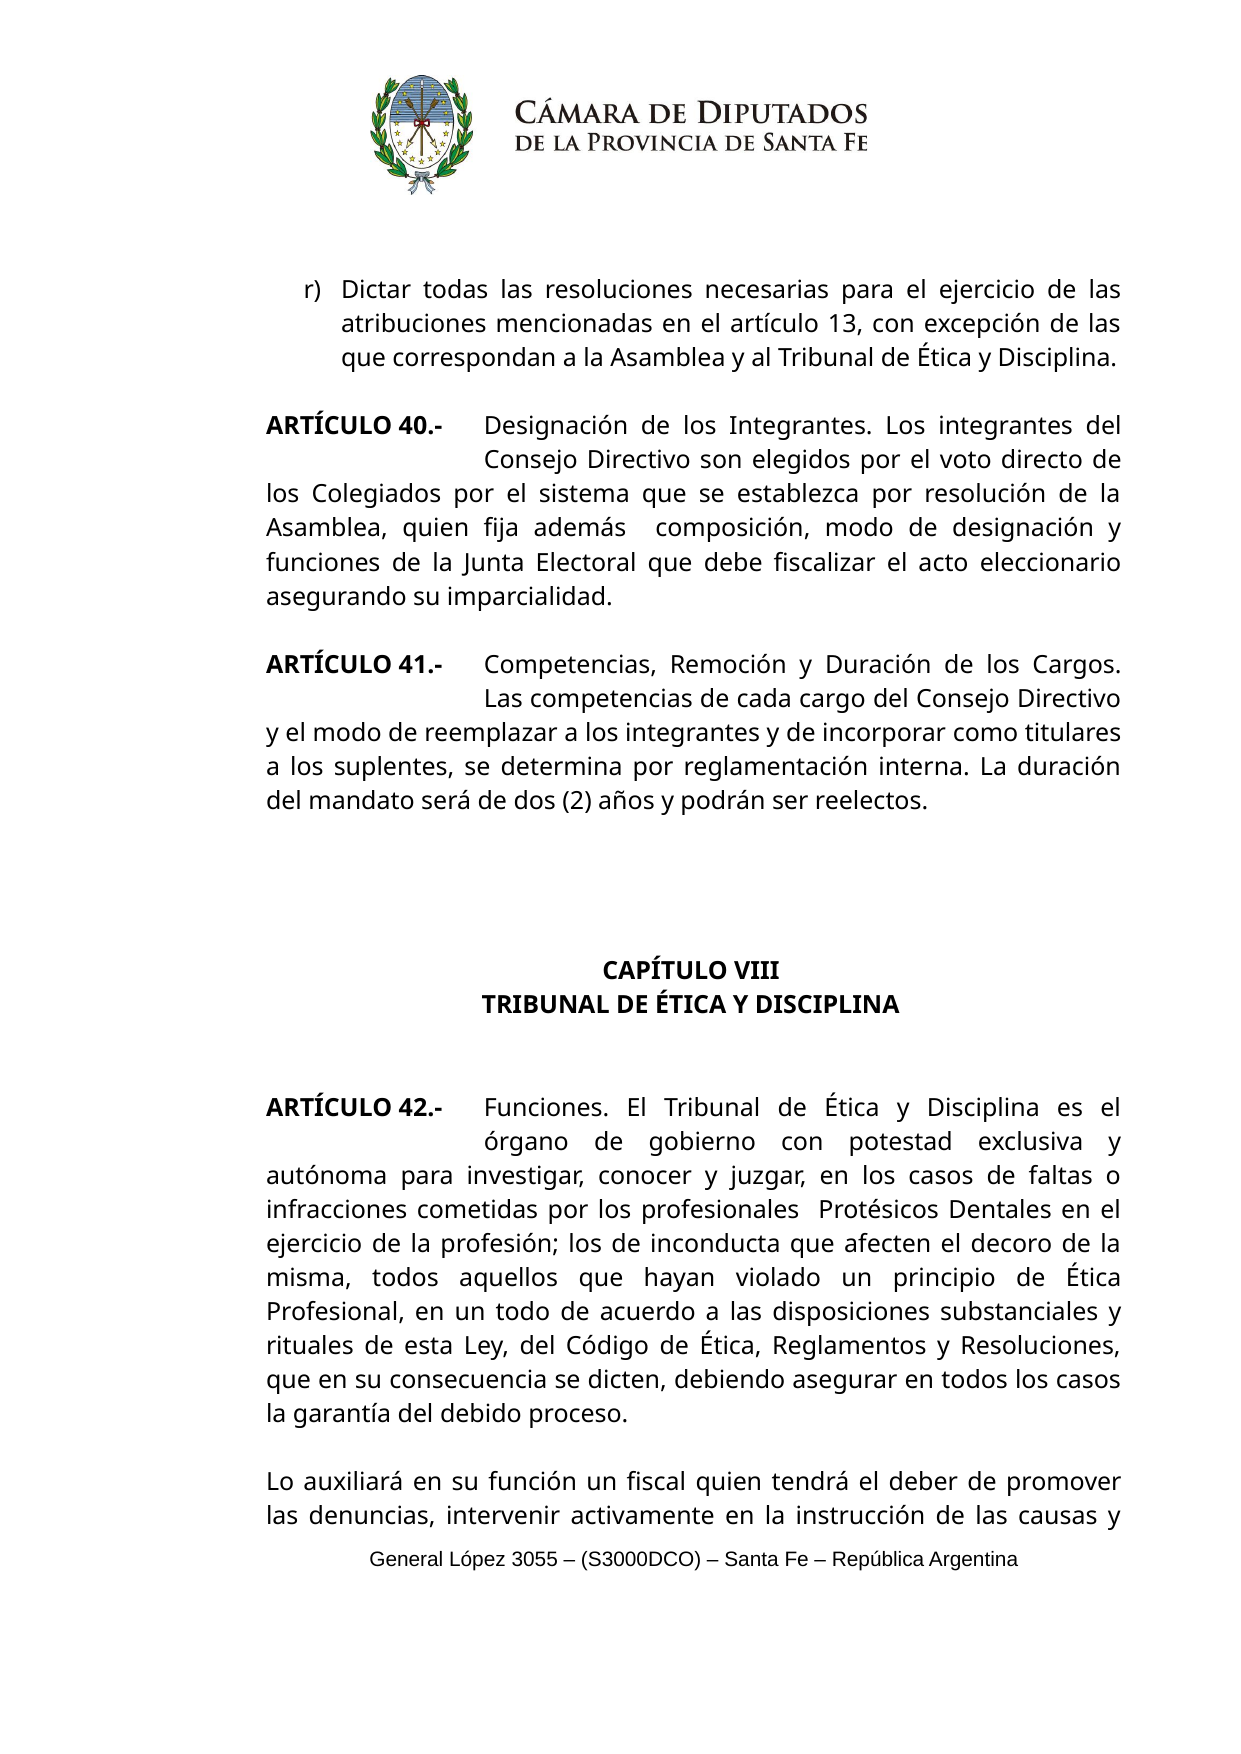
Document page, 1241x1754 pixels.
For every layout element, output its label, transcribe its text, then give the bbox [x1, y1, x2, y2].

text Designación de los Integrantes. Los integrantes del Consejo Directivo son elegidos por el voto directo de los Colegiados por el sistema que se establezca por resolución de la Asamblea, quien fija además composición, modo de designación y funciones de la Junta Electoral que debe fiscalizar el acto eleccionario asegurando su imparcialidad. [266, 408, 1122, 612]
text Competencias, Remoción y Duración de los Cargos. Las competencias de cada cargo del Consejo Directivo y el modo de reemplazar a los integrantes y de incorporar como titulares a los suplentes, se determina por reglamentación interna. La duración del mandato será de dos (2) años y podrán ser reelectos. [266, 646, 1122, 817]
picture [370, 75, 868, 199]
table_header ARTÍCULO 40.- [266, 408, 483, 458]
text Lo auxiliará en su función un fiscal quien tendrá el deber de promover las denuncias, intervenir activamente en la instrucción de las causas y [266, 1464, 1122, 1532]
table_header ARTÍCULO 42.- [266, 1089, 483, 1139]
text CAPÍTULO VIII [266, 953, 1122, 987]
list Dictar todas las resoluciones necesarias para el ejercicio de las atribuciones mencionadas en el artículo 13, con excepción de las que correspondan a la Asamblea y al Tribunal de Ética y Disciplina. [303, 272, 1122, 374]
text Funciones. El Tribunal de Ética y Disciplina es el órgano de gobierno con potestad exclusiva y autónoma para investigar, conocer y juzgar, en los casos de faltas o infracciones cometidas por los profesionales Protésicos Dentales en el ejercicio de la profesión; los de inconducta que afecten el decoro de la misma, todos aquellos que hayan violado un principio de Ética Profesional, en un todo de acuerdo a las disposiciones substanciales y rituales de esta Ley, del Código de Ética, Reglamentos y Resoluciones, que en su consecuencia se dicten, debiendo asegurar en todos los casos la garantía del debido proceso. [266, 1089, 1122, 1430]
table_header ARTÍCULO 41.- [266, 646, 483, 697]
text TRIBUNAL DE ÉTICA Y DISCIPLINA [266, 987, 1122, 1021]
